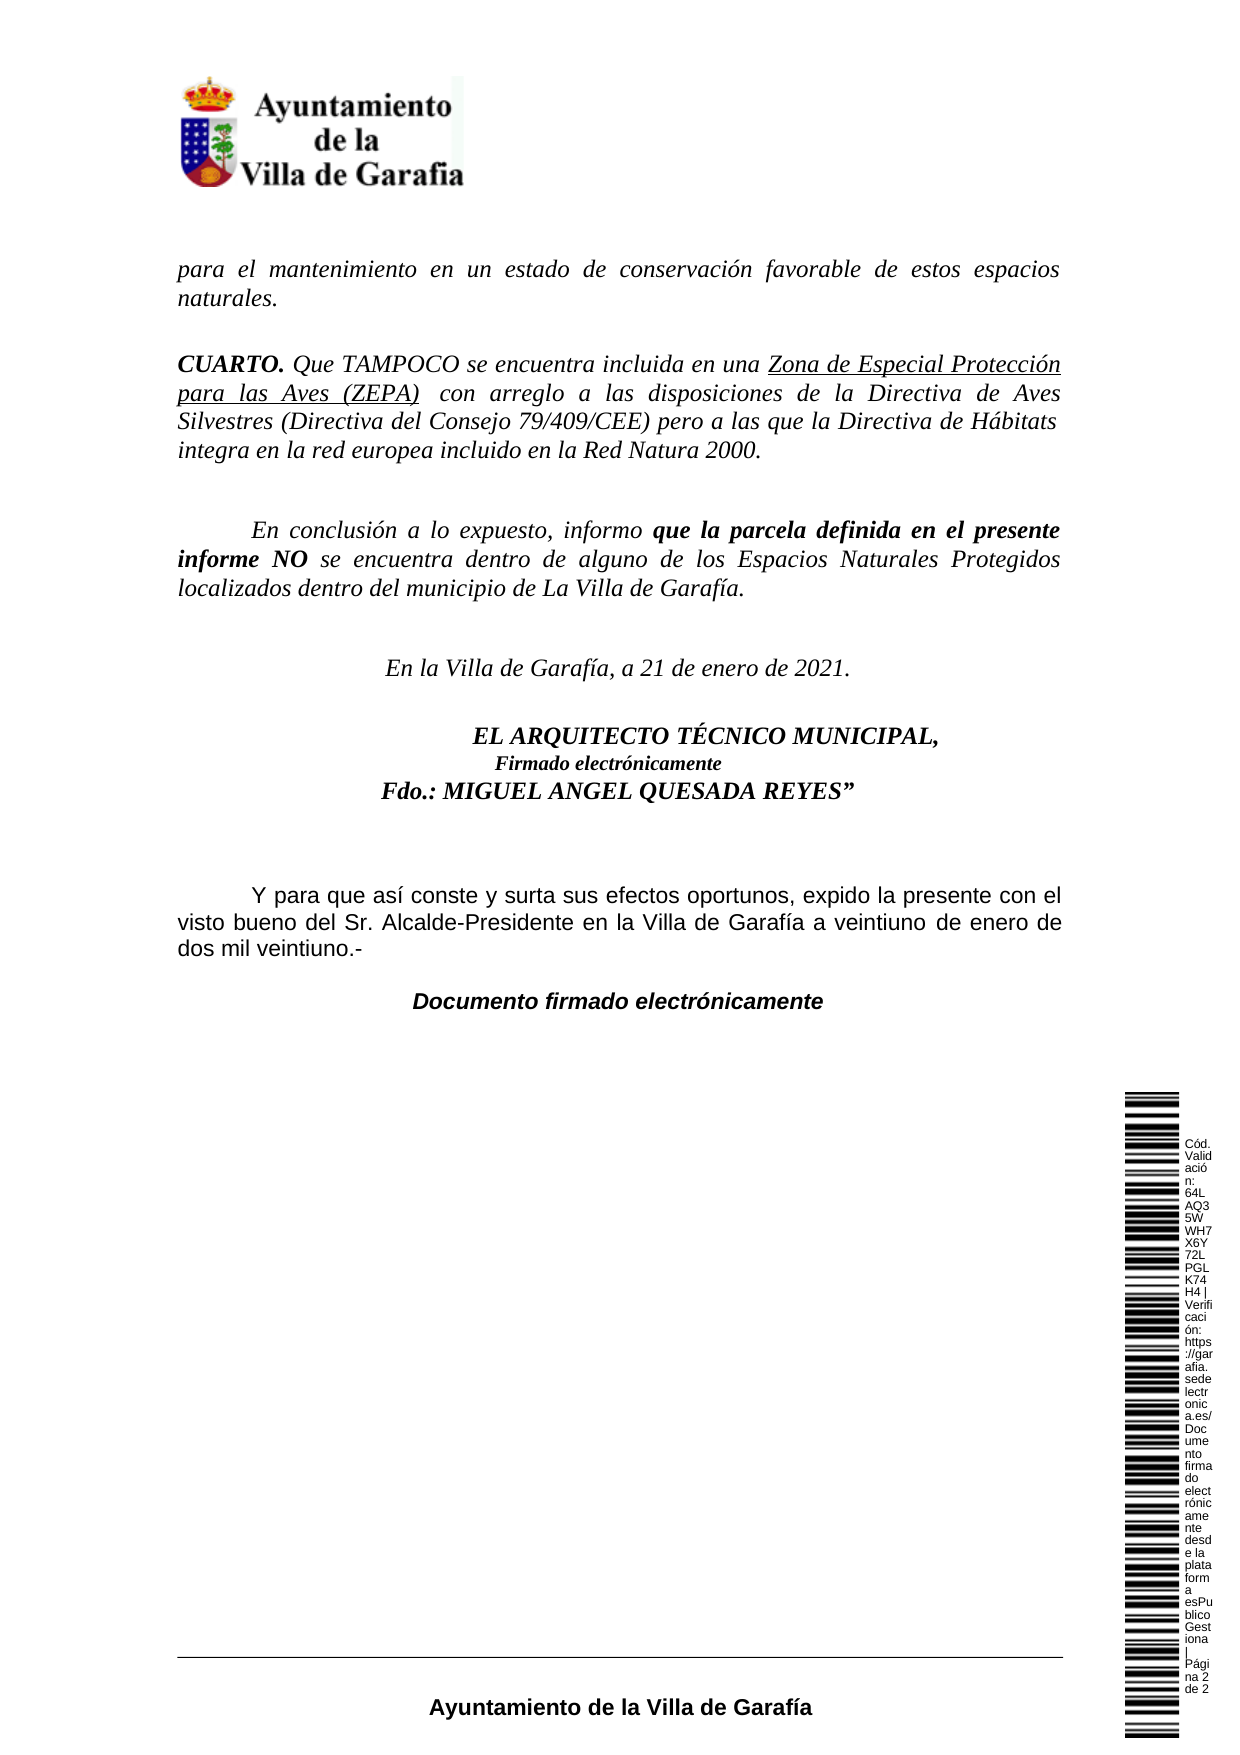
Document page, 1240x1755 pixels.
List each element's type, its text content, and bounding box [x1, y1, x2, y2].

text Firmado electrónicamente [205, 751, 1013, 775]
text CUARTO. Que TAMPOCO se encuentra incluida en una Zona de Especial Protección para las Aves (ZEPA) con arreglo a las disposiciones de la Directiva de Aves Silvestres (Directiva del Consejo 79/409/CEE) pero a las que la Directiva de Hábitats integra en la red europea incluido en la Red Natura 2000. [177, 349, 1061, 464]
text En la Villa de Garafía, a 21 de enero de 2021. [225, 653, 1013, 682]
text Cód. Validación: 64LAQ35WWH7X6Y72LPGLK74H4 | Verificación: https://garafia.sedelectronica.es/ Documento firmado electrónicamente desde la plataforma esPublico Gestiona | Página 2 de 2 [1184, 1138, 1213, 1694]
text Documento firmado electrónicamente [225, 988, 1013, 1014]
text En conclusión a lo expuesto, informo que la parcela definida en el presente informe NO se encuentra dentro de alguno de los Espacios Naturales Protegidos localizados dentro del municipio de La Villa de Garafía. [177, 516, 1061, 602]
text Y para que así conste y surta sus efectos oportunos, expido la presente con el visto bueno del Sr. Alcalde-Presidente en la Villa de Garafía a veintiuno de enero de dos mil veintiuno.- [177, 882, 1062, 961]
subtitle EL ARQUITECTO TÉCNICO MUNICIPAL, [224, 721, 1189, 749]
subtitle Fdo.: MIGUEL ANGEL QUESADA REYES” [224, 776, 1013, 804]
text Ayuntamiento de la Villa de Garafía [227, 1694, 1013, 1720]
text para el mantenimiento en un estado de conservación favorable de estos espacios naturales. [177, 254, 1060, 312]
